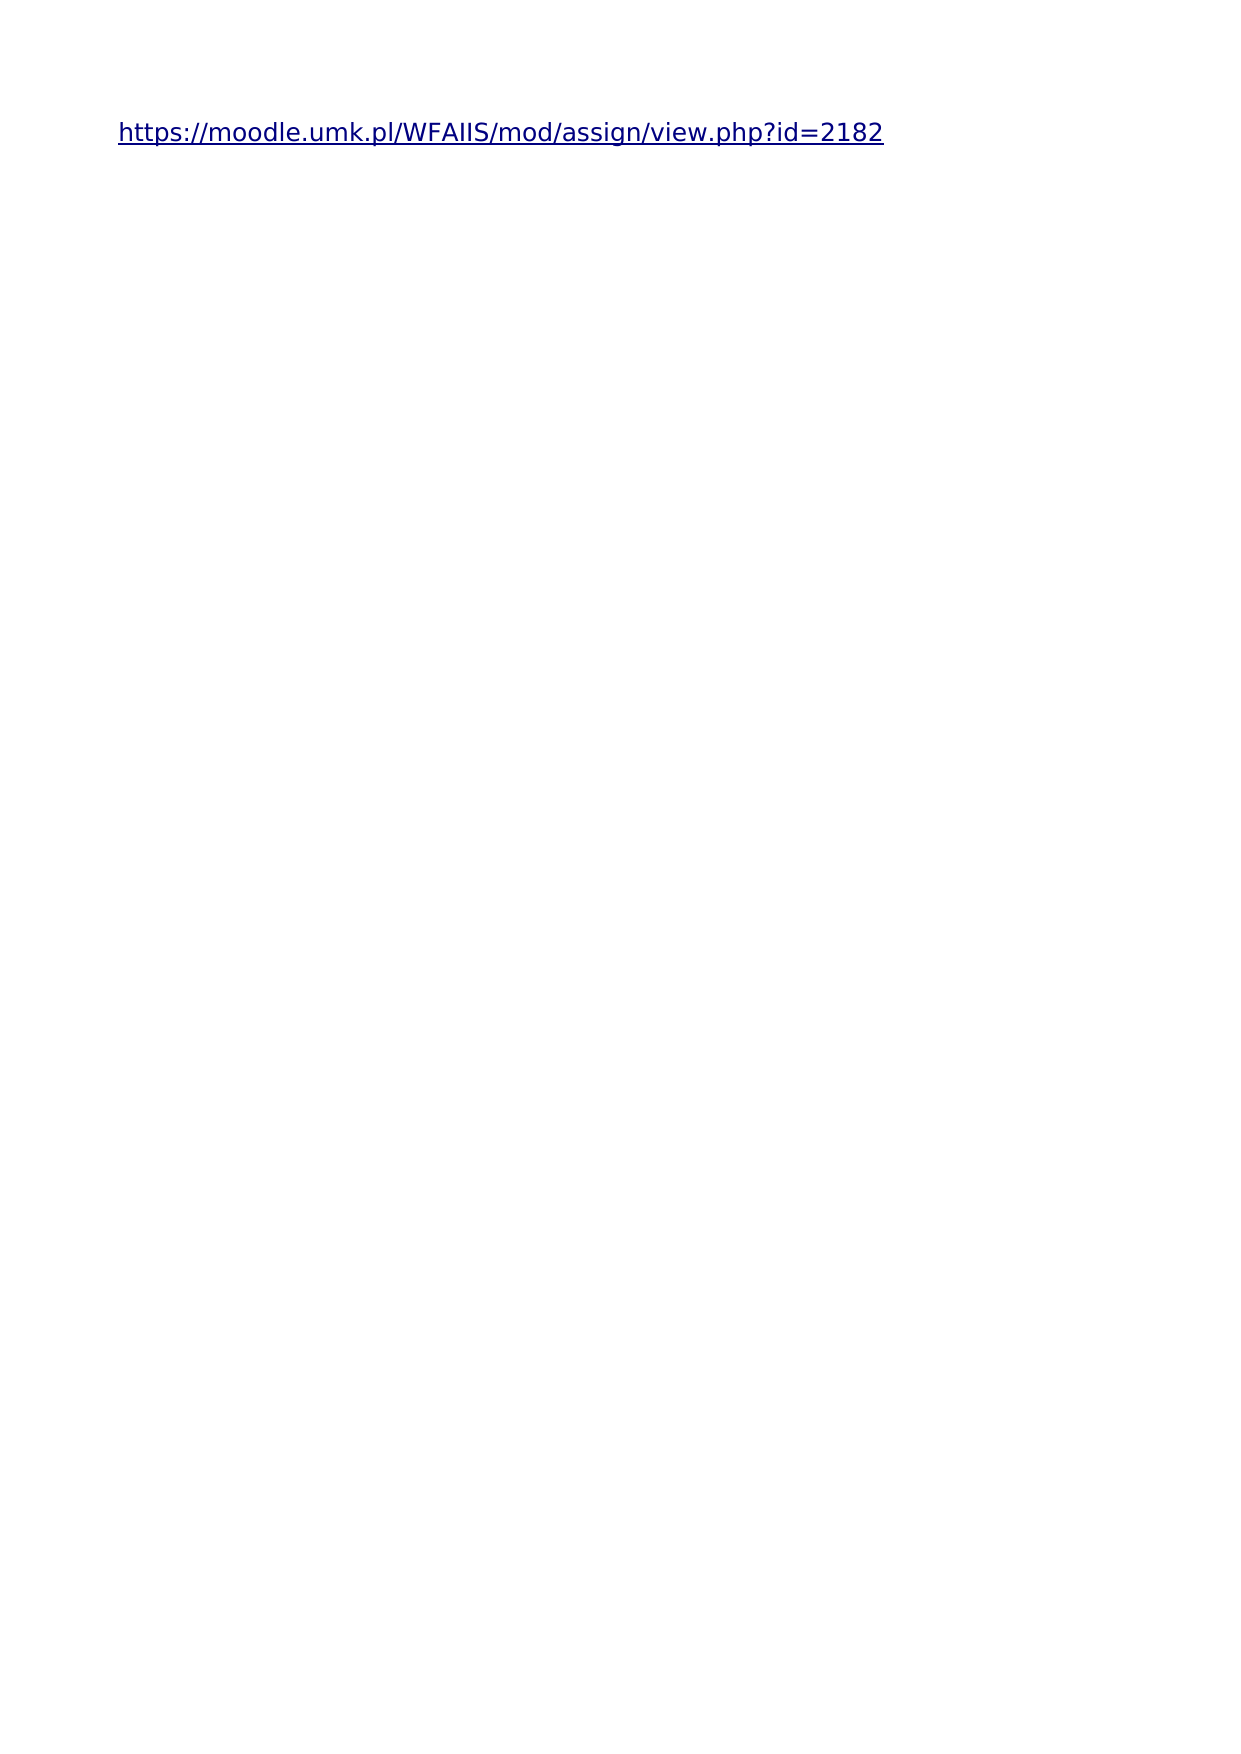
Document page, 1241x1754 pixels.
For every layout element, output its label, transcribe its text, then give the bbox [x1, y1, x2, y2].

text https://moodle.umk.pl/WFAIIS/mod/assign/view.php?id=2182 [118, 118, 1122, 147]
